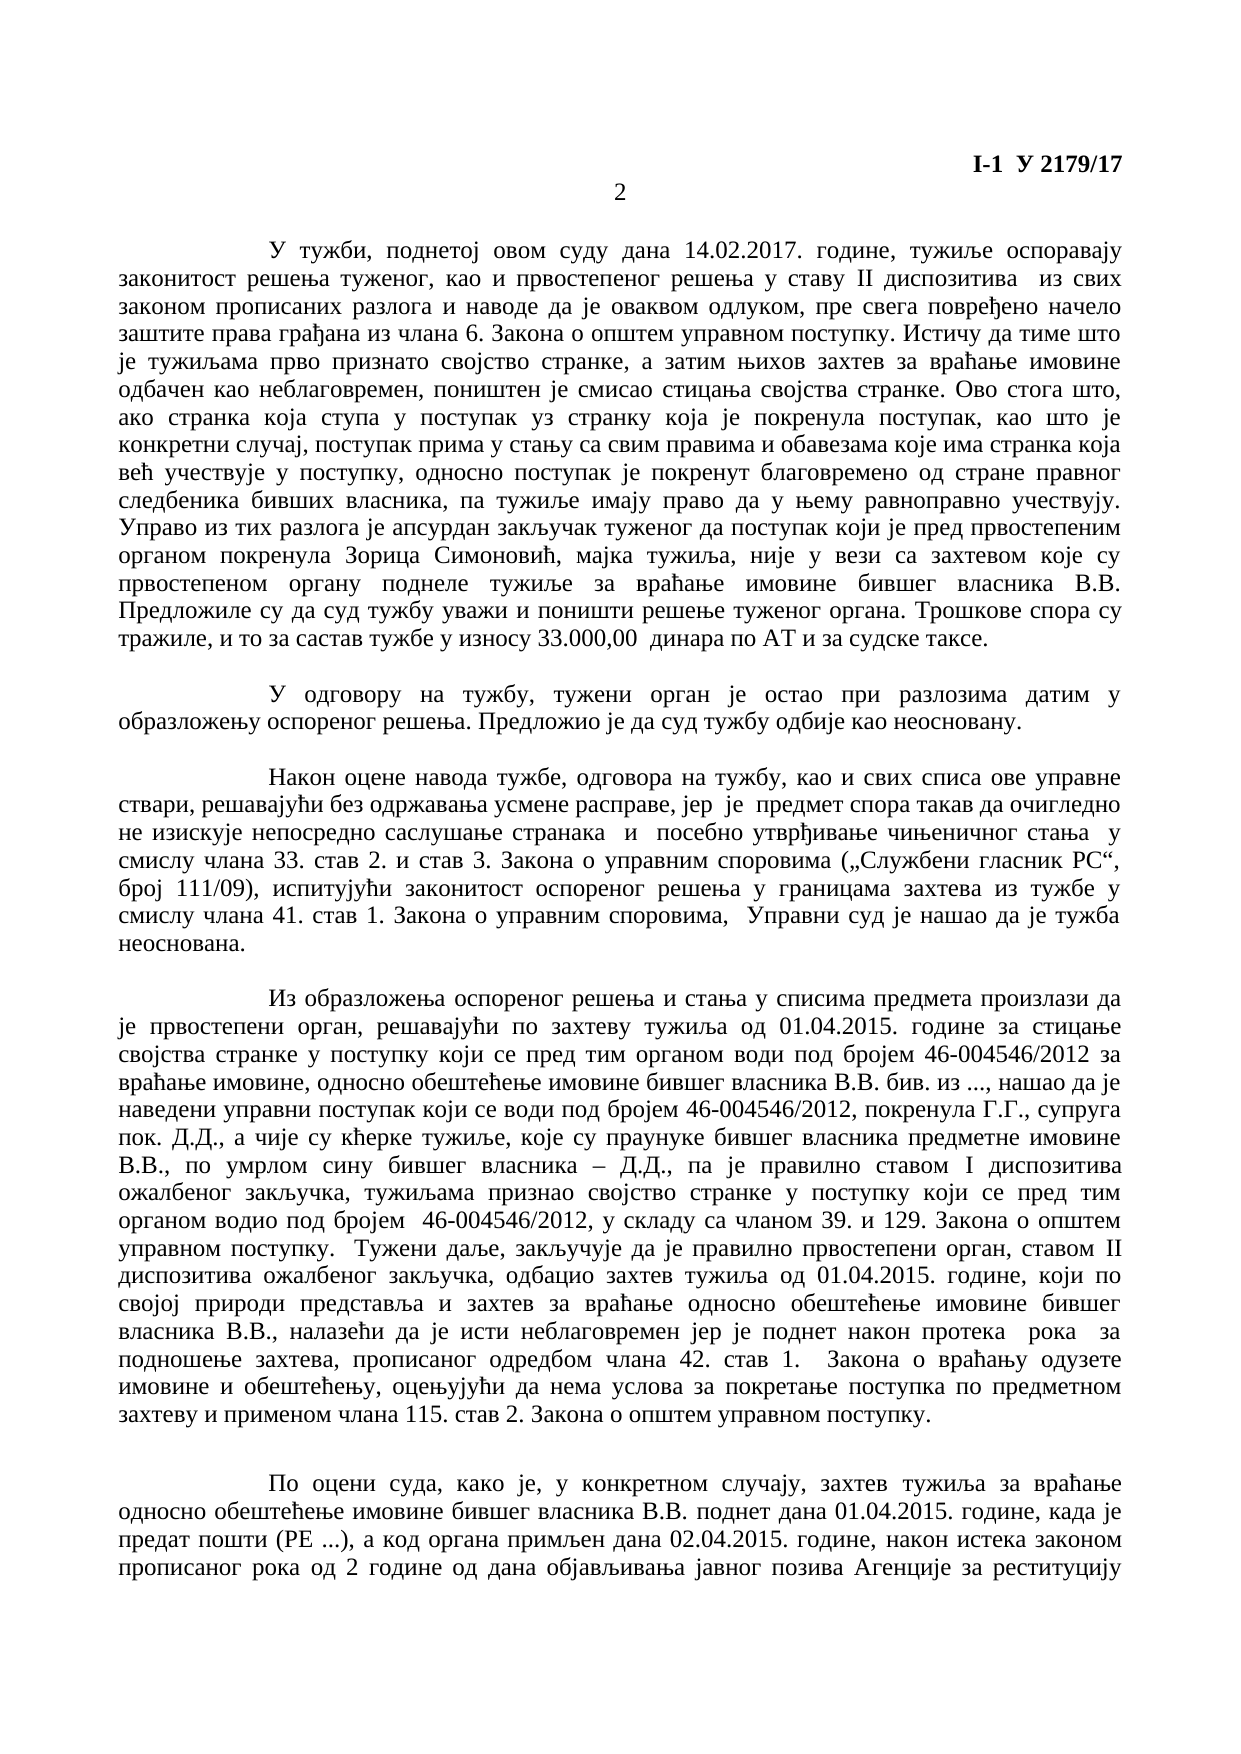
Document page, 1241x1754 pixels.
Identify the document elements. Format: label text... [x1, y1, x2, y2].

text Из образложења оспореног решења и стања у списима предмета произлази да је првостепени орган, решавајући по захтеву тужиља од 01.04.2015. године за стицање својства странке у поступку који се пред тим органом води под бројем 46-004546/2012 за враћање имовине, односно обештећење имовине бившег власника В.В. бив. из ..., нашао да је наведени управни поступак који се води под бројем 46-004546/2012, покренула Г.Г., супруга пок. Д.Д., а чије су кћерке тужиље, које су праунуке бившег власника предметне имовине В.В., по умрлом сину бившег власника – Д.Д., па је правилно ставом I диспозитива ожалбеног закључка, тужиљама признао својство странке у поступку који се пред тим органом водио под бројем 46-004546/2012, у складу са чланом 39. и 129. Закона о општем управном поступку. Тужени даље, закључује да је правилно првостепени орган, ставом II диспозитива ожалбеног закључка, одбацио захтев тужиља од 01.04.2015. године, који по својој природи представља и захтев за враћање односно обештећење имовине бившег власника В.В., налазећи да је исти неблаговремен јер је поднет након протека рока за подношење захтева, прописаног одредбом члана 42. став 1. Закона о враћању одузете имовине и обештећењу, оцењујући да нема услова за покретање поступка по предметном захтеву и применом члана 115. став 2. Закона о општем управном поступку. [118, 984, 1122, 1428]
text По оцени суда, како је, у конкретном случају, захтев тужиља за враћање односно обештећење имовине бившег власника В.В. поднет дана 01.04.2015. године, када је предат пошти (РЕ ...), а код органа примљен дана 02.04.2015. године, након истека законом прописаног рока од 2 године од дана објављивања јавног позива Агенције за реституцију [118, 1469, 1122, 1580]
text У тужби, поднетој овом суду дана 14.02.2017. године, тужиље оспоравају законитост решења туженог, као и првостепеног решења у ставу II диспозитива из свих законом прописаних разлога и наводе да је оваквом одлуком, пре свега повређено начело заштите права грађана из члана 6. Закона о општем управном поступку. Истичу да тиме што је тужиљама прво признато својство странке, а затим њихов захтев за враћање имовине одбачен као неблаговремен, поништен је смисао стицања својства странке. Ово стога што, ако странка која ступа у поступак уз странку која је покренула поступак, као што је конкретни случај, поступак прима у стању са свим правима и обавезама које има странка која већ учествује у поступку, односно поступак је покренут благовремено од стране правног следбеника бивших власника, па тужиље имају право да у њему равноправно учествују. Управо из тих разлога је апсурдан закључак туженог да поступак који је пред првостепеним органом покренула Зорица Симоновић, мајка тужиља, није у вези са захтевом које су првостепеном органу поднеле тужиље за враћање имовине бившег власника В.В. Предложиле су да суд тужбу уважи и поништи решење туженог органа. Трошкове спора су тражиле, и то за састав тужбе у износу 33.000,00 динара по АТ и за судске таксе. [118, 236, 1122, 652]
text Након оцене навода тужбе, одговора на тужбу, као и свих списа ове управне ствари, решавајући без одржавања усмене расправе, јер је предмет спора такав да очигледно не изискује непосредно саслушање странака и посебно утврђивање чињеничног стања у смислу члана 33. став 2. и став 3. Закона о управним споровима („Службени гласник РС“, број 111/09), испитујући законитост оспореног решења у границама захтева из тужбе у смислу члана 41. став 1. Закона о управним споровима, Управни суд је нашао да је тужба неоснована. [118, 763, 1122, 957]
text У одговору на тужбу, тужени орган је остао при разлозима датим у образложењу оспореног решења. Предложио је да суд тужбу одбије као неосновану. [118, 680, 1122, 735]
